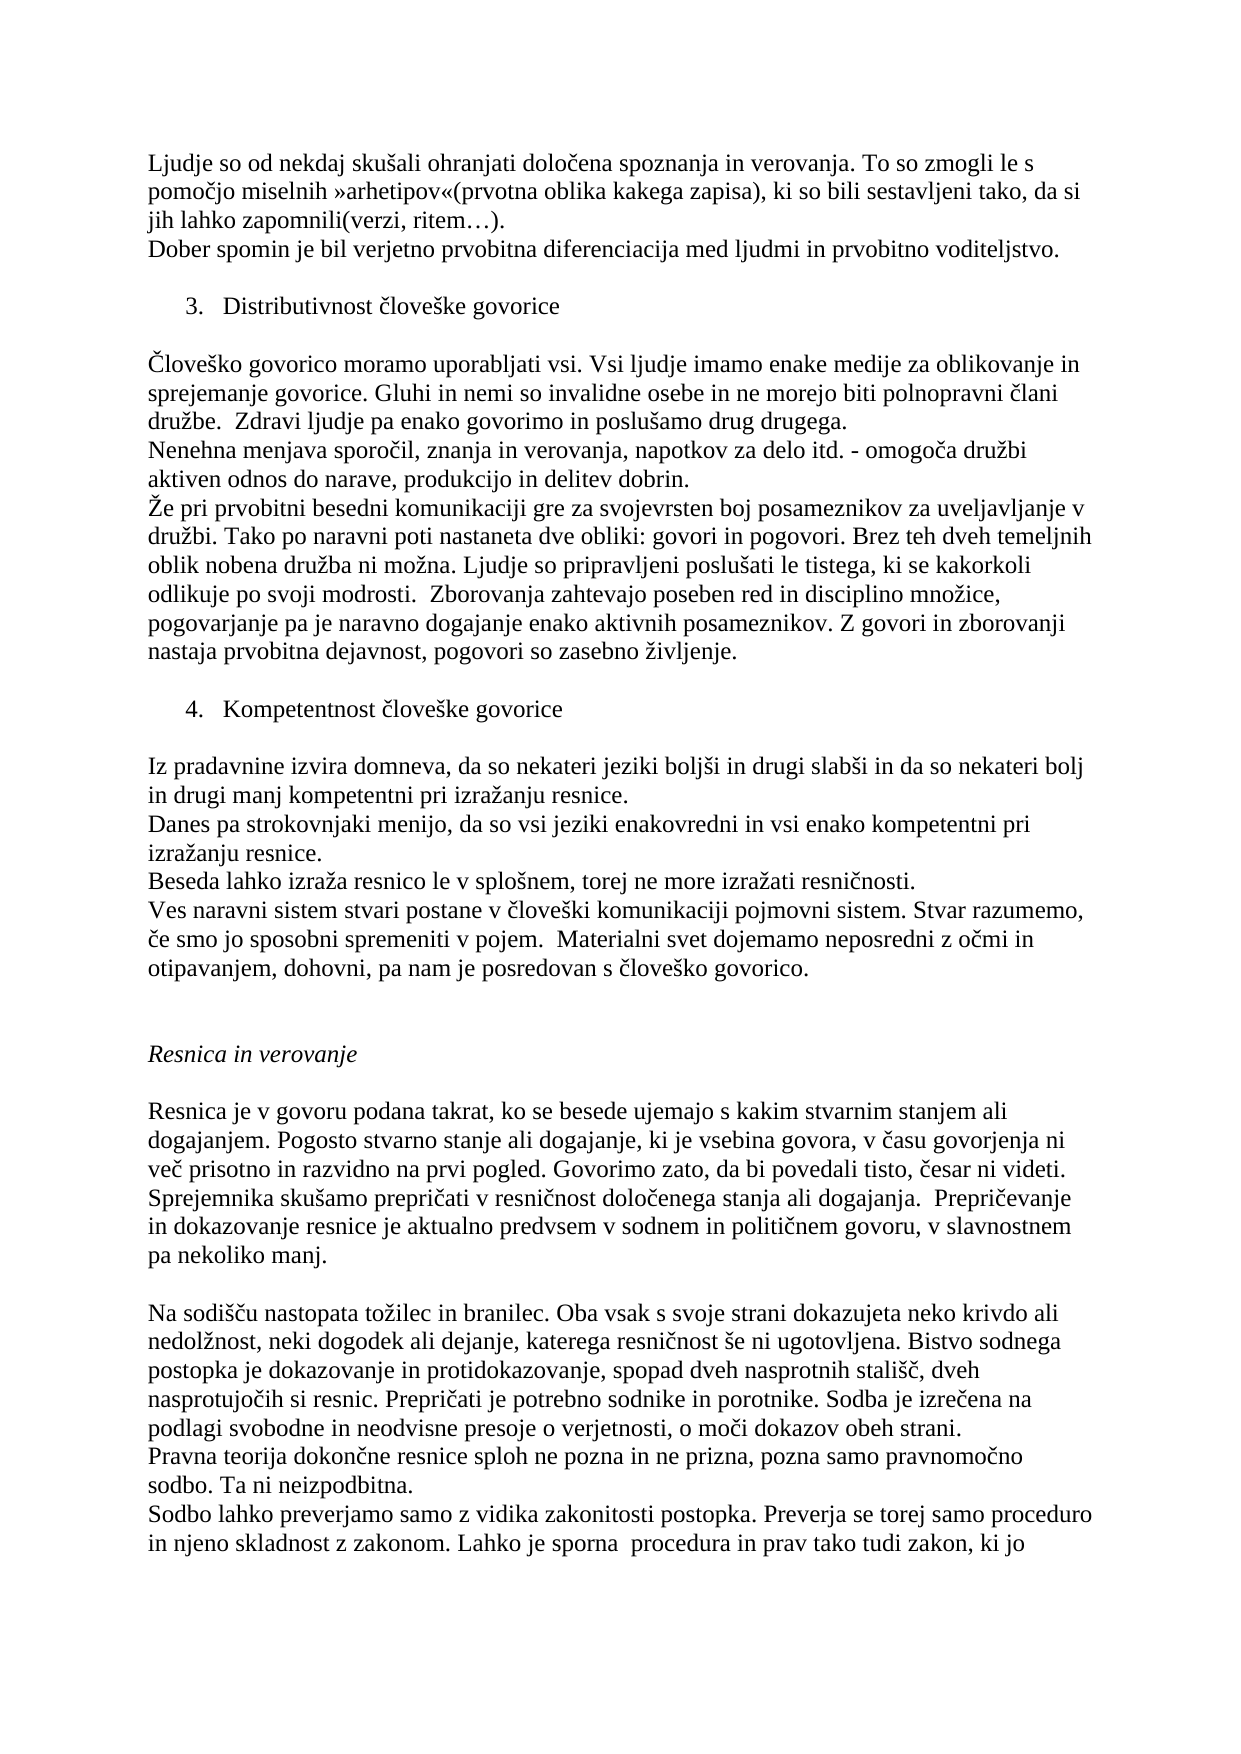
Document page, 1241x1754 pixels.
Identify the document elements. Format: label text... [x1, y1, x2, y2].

text Resnica je v govoru podana takrat, ko se besede ujemajo s kakim stvarnim stanjem ali dogajanjem. Pogosto stvarno stanje ali dogajanje, ki je vsebina govora, v času govorjenja ni več prisotno in razvidno na prvi pogled. Govorimo zato, da bi povedali tisto, česar ni videti. Sprejemnika skušamo prepričati v resničnost določenega stanja ali dogajanja. Prepričevanje in dokazovanje resnice je aktualno predvsem v sodnem in političnem govoru, v slavnostnem pa nekoliko manj. [148, 1096, 1093, 1269]
text Nenehna menjava sporočil, znanja in verovanja, napotkov za delo itd. - omogoča družbi aktiven odnos do narave, produkcijo in delitev dobrin. [148, 435, 1093, 493]
text Že pri prvobitni besedni komunikaciji gre za svojevrsten boj posameznikov za uveljavljanje v družbi. Tako po naravni poti nastaneta dve obliki: govori in pogovori. Brez teh dveh temeljnih oblik nobena družba ni možna. Ljudje so pripravljeni poslušati le tistega, ki se kakorkoli odlikuje po svoji modrosti. Zborovanja zahtevajo poseben red in disciplino množice, pogovarjanje pa je naravno dogajanje enako aktivnih posameznikov. Z govori in zborovanji nastaja prvobitna dejavnost, pogovori so zasebno življenje. [148, 493, 1093, 665]
list Distributivnost človeške govorice [185, 291, 1093, 320]
text Beseda lahko izraža resnico le v splošnem, torej ne more izražati resničnosti. [148, 866, 1093, 895]
text Ves naravni sistem stvari postane v človeški komunikaciji pojmovni sistem. Stvar razumemo, če smo jo sposobni spremeniti v pojem. Materialni svet dojemamo neposredni z očmi in otipavanjem, dohovni, pa nam je posredovan s človeško govorico. [148, 895, 1093, 981]
text Človeško govorico moramo uporabljati vsi. Vsi ljudje imamo enake medije za oblikovanje in sprejemanje govorice. Gluhi in nemi so invalidne osebe in ne morejo biti polnopravni člani družbe. Zdravi ljudje pa enako govorimo in poslušamo drug drugega. [148, 349, 1093, 435]
list Kompetentnost človeške govorice [185, 694, 1093, 723]
text Pravna teorija dokončne resnice sploh ne pozna in ne prizna, pozna samo pravnomočno sodbo. Ta ni neizpodbitna. [148, 1441, 1093, 1499]
text Iz pradavnine izvira domneva, da so nekateri jeziki boljši in drugi slabši in da so nekateri bolj in drugi manj kompetentni pri izražanju resnice. [148, 751, 1093, 809]
text Danes pa strokovnjaki menijo, da so vsi jeziki enakovredni in vsi enako kompetentni pri izražanju resnice. [148, 809, 1093, 866]
text Sodbo lahko preverjamo samo z vidika zakonitosti postopka. Preverja se torej samo proceduro in njeno skladnost z zakonom. Lahko je sporna procedura in prav tako tudi zakon, ki jo [148, 1499, 1093, 1556]
subtitle Resnica in verovanje [148, 1039, 1093, 1068]
text Na sodišču nastopata tožilec in branilec. Oba vsak s svoje strani dokazujeta neko krivdo ali nedolžnost, neki dogodek ali dejanje, katerega resničnost še ni ugotovljena. Bistvo sodnega postopka je dokazovanje in protidokazovanje, spopad dveh nasprotnih stališč, dveh nasprotujočih si resnic. Prepričati je potrebno sodnike in porotnike. Sodba je izrečena na podlagi svobodne in neodvisne presoje o verjetnosti, o moči dokazov obeh strani. [148, 1298, 1093, 1441]
text Ljudje so od nekdaj skušali ohranjati določena spoznanja in verovanja. To so zmogli le s pomočjo miselnih »arhetipov«(prvotna oblika kakega zapisa), ki so bili sestavljeni tako, da si jih lahko zapomnili(verzi, ritem…). [148, 148, 1093, 234]
text Dober spomin je bil verjetno prvobitna diferenciacija med ljudmi in prvobitno voditeljstvo. [148, 234, 1093, 263]
